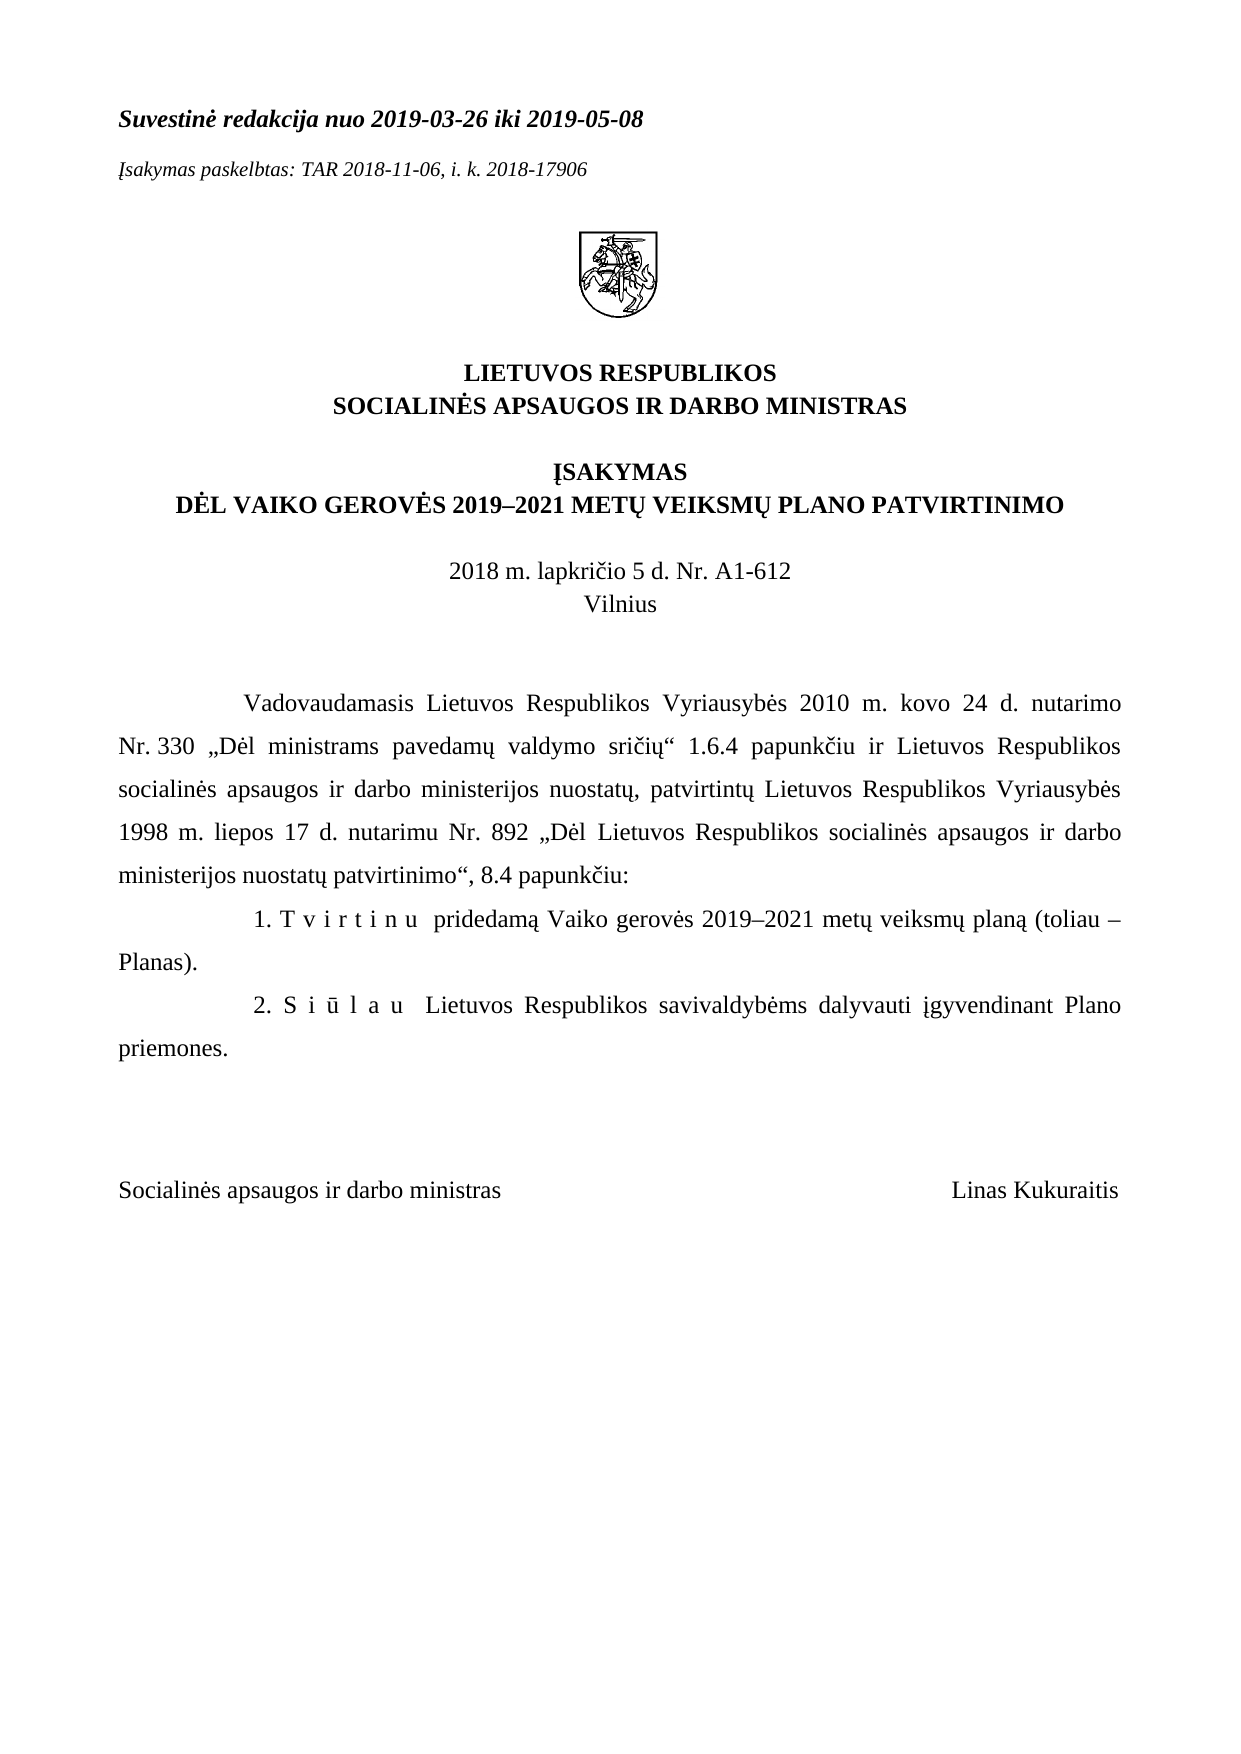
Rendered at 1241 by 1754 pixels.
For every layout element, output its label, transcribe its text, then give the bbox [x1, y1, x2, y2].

text 2018 m. lapkričio 5 d. Nr. A1-612 [118, 556, 1122, 585]
text DĖL VAIKO GEROVĖS 2019–2021 METŲ VEIKSMŲ PLANO PATVIRTINIMO [118, 490, 1122, 519]
text LIETUVOS RESPUBLIKOS [118, 358, 1122, 387]
text 1. T v i r t i n u pridedamą Vaiko gerovės 2019–2021 metų veiksmų planą (toliau – Planas). [118, 904, 1122, 976]
text Įsakymas paskelbtas: TAR 2018-11-06, i. k. 2018-17906 [118, 157, 1122, 181]
text Suvestinė redakcija nuo 2019-03-26 iki 2019-05-08 [118, 104, 1122, 132]
text SOCIALINĖS APSAUGOS IR DARBO MINISTRAS [118, 391, 1122, 419]
text ĮSAKYMAS [118, 457, 1122, 486]
text Vilnius [118, 589, 1122, 618]
text 2. S i ū l a u Lietuvos Respublikos savivaldybėms dalyvauti įgyvendinant Plano priemones. [118, 990, 1122, 1062]
text Socialinės apsaugos ir darbo ministras Linas Kukuraitis [118, 1175, 1122, 1204]
text Vadovaudamasis Lietuvos Respublikos Vyriausybės 2010 m. kovo 24 d. nutarimo Nr. 330 „Dėl ministrams pavedamų valdymo sričių“ 1.6.4 papunkčiu ir Lietuvos Respublikos socialinės apsaugos ir darbo ministerijos nuostatų, patvirtintų Lietuvos Respublikos Vyriausybės 1998 m. liepos 17 d. nutarimu Nr. 892 „Dėl Lietuvos Respublikos socialinės apsaugos ir darbo ministerijos nuostatų patvirtinimo“, 8.4 papunkčiu: [118, 688, 1122, 889]
